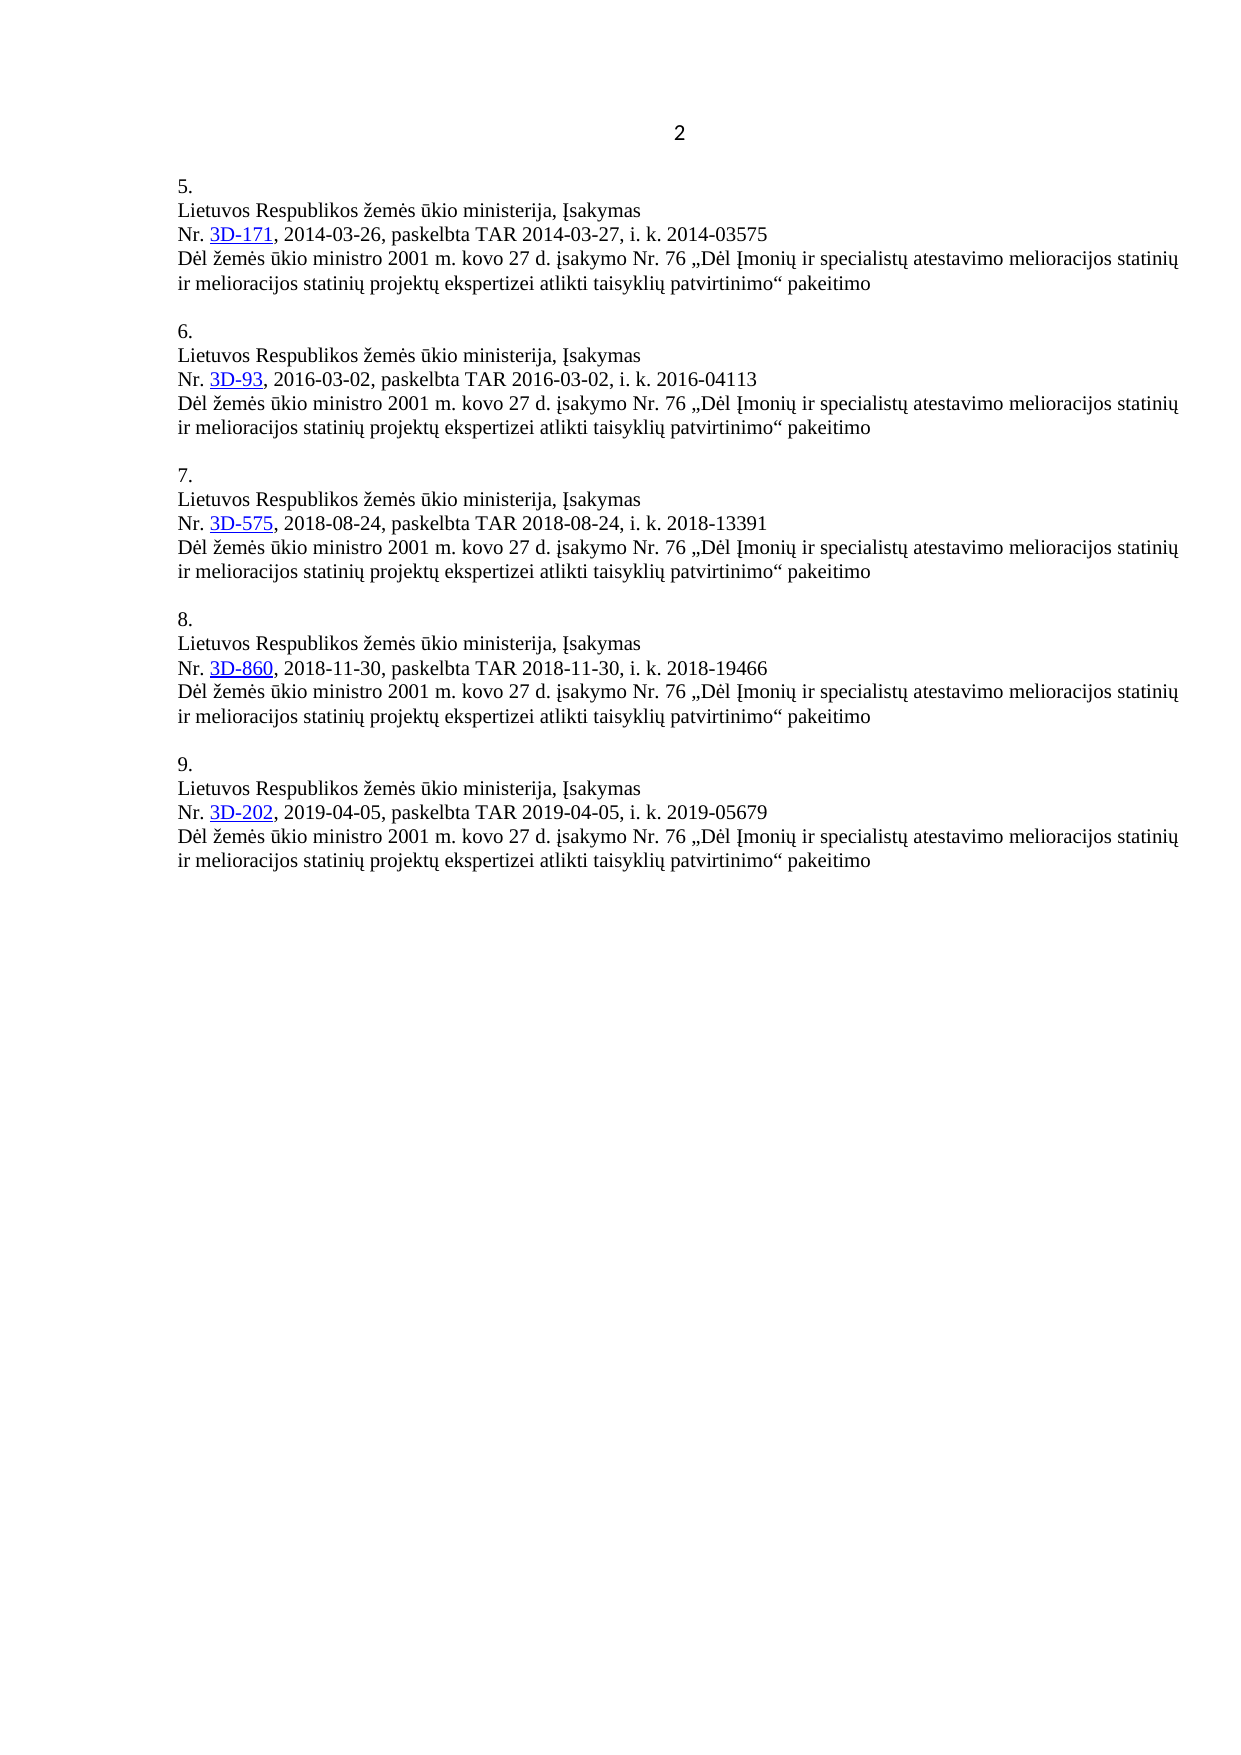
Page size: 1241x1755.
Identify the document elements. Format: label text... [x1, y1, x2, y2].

text Lietuvos Respublikos žemės ūkio ministerija, Įsakymas [177, 343, 1181, 367]
text Dėl žemės ūkio ministro 2001 m. kovo 27 d. įsakymo Nr. 76 „Dėl Įmonių ir specialistų atestavimo melioracijos statinių ir melioracijos statinių projektų ekspertizei atlikti taisyklių patvirtinimo“ pakeitimo [177, 246, 1181, 294]
text Lietuvos Respublikos žemės ūkio ministerija, Įsakymas [177, 631, 1181, 655]
text Nr. 3D-93, 2016-03-02, paskelbta TAR 2016-03-02, i. k. 2016-04113 [177, 367, 1181, 391]
text Lietuvos Respublikos žemės ūkio ministerija, Įsakymas [177, 198, 1181, 222]
text Nr. 3D-202, 2019-04-05, paskelbta TAR 2019-04-05, i. k. 2019-05679 [177, 800, 1181, 824]
text Lietuvos Respublikos žemės ūkio ministerija, Įsakymas [177, 776, 1181, 800]
text 8. [177, 607, 1181, 631]
text 5. [177, 174, 1181, 198]
text 7. [177, 463, 1181, 487]
text Nr. 3D-171, 2014-03-26, paskelbta TAR 2014-03-27, i. k. 2014-03575 [177, 222, 1181, 246]
text Dėl žemės ūkio ministro 2001 m. kovo 27 d. įsakymo Nr. 76 „Dėl Įmonių ir specialistų atestavimo melioracijos statinių ir melioracijos statinių projektų ekspertizei atlikti taisyklių patvirtinimo“ pakeitimo [177, 535, 1181, 583]
text Nr. 3D-860, 2018-11-30, paskelbta TAR 2018-11-30, i. k. 2018-19466 [177, 655, 1181, 679]
text 6. [177, 318, 1181, 343]
text Dėl žemės ūkio ministro 2001 m. kovo 27 d. įsakymo Nr. 76 „Dėl Įmonių ir specialistų atestavimo melioracijos statinių ir melioracijos statinių projektų ekspertizei atlikti taisyklių patvirtinimo“ pakeitimo [177, 679, 1181, 728]
text Dėl žemės ūkio ministro 2001 m. kovo 27 d. įsakymo Nr. 76 „Dėl Įmonių ir specialistų atestavimo melioracijos statinių ir melioracijos statinių projektų ekspertizei atlikti taisyklių patvirtinimo“ pakeitimo [177, 391, 1181, 439]
text Dėl žemės ūkio ministro 2001 m. kovo 27 d. įsakymo Nr. 76 „Dėl Įmonių ir specialistų atestavimo melioracijos statinių ir melioracijos statinių projektų ekspertizei atlikti taisyklių patvirtinimo“ pakeitimo [177, 824, 1181, 872]
text Lietuvos Respublikos žemės ūkio ministerija, Įsakymas [177, 487, 1181, 511]
text 9. [177, 752, 1181, 776]
text Nr. 3D-575, 2018-08-24, paskelbta TAR 2018-08-24, i. k. 2018-13391 [177, 511, 1181, 535]
